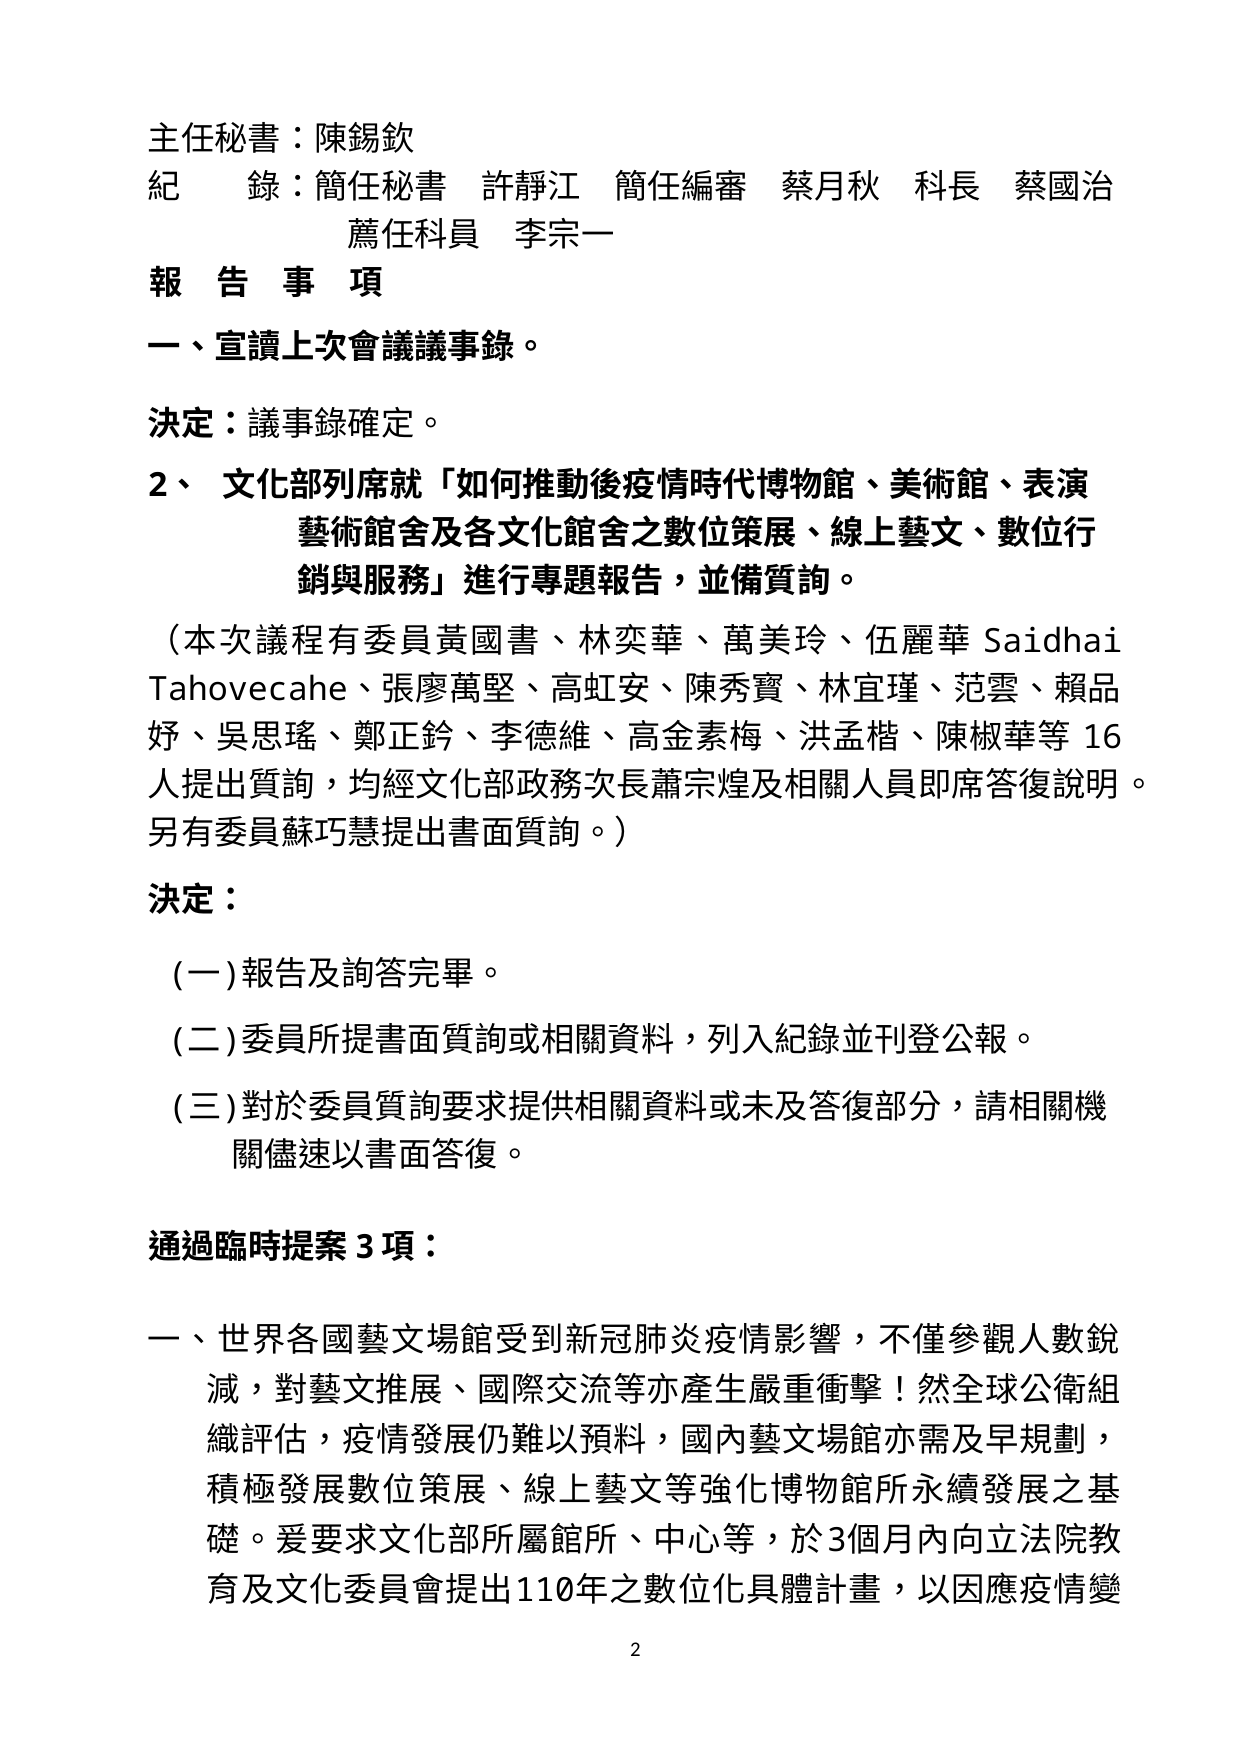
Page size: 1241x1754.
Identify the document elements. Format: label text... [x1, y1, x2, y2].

text 決定： [148, 873, 1122, 921]
list 文化部列席就「如何推動後疫情時代博物館、美術館、表演藝術館舍及各文化館舍之數位策展、線上藝文、數位行銷與服務」進行專題報告，並備質詢。 [148, 458, 1122, 602]
text 主任秘書：陳錫欽 [148, 112, 1120, 160]
text (三)對於委員質詢要求提供相關資料或未及答復部分，請相關機關儘速以書面答復。 [148, 1080, 1122, 1176]
text 薦任科員 李宗一 [148, 208, 1120, 256]
text 紀 錄：簡任秘書 許靜江 簡任編審 蔡月秋 科長 蔡國治 [148, 160, 1120, 208]
text (一)報告及詢答完畢。 [148, 947, 1122, 995]
text 決定：議事錄確定。 [148, 393, 1122, 446]
text 一、世界各國藝文場館受到新冠肺炎疫情影響，不僅參觀人數銳減，對藝文推展、國際交流等亦產生嚴重衝擊！然全球公衛組織評估，疫情發展仍難以預料，國內藝文場館亦需及早規劃，積極發展數位策展、線上藝文等強化博物館所永續發展之基礎。爰要求文化部所屬館所、中心等，於3個月內向立法院教育及文化委員會提出110年之數位化具體計畫，以因應疫情變 [148, 1311, 1122, 1611]
text （本次議程有委員黃國書、林奕華、萬美玲、伍麗華Saidhai Tahovecahe、張廖萬堅、高虹安、陳秀寳、林宜瑾、范雲、賴品妤、吳思瑤、鄭正鈐、李德維、高金素梅、洪孟楷、陳椒華等16人提出質詢，均經文化部政務次長蕭宗煌及相關人員即席答復說明。另有委員蘇巧慧提出書面質詢。） [148, 614, 1122, 854]
text 通過臨時提案3項： [148, 1220, 1122, 1268]
text (二)委員所提書面質詢或相關資料，列入紀錄並刊登公報。 [148, 1013, 1122, 1061]
text 一、宣讀上次會議議事錄。 [148, 316, 1122, 368]
text 報 告 事 項 [149, 256, 1122, 304]
